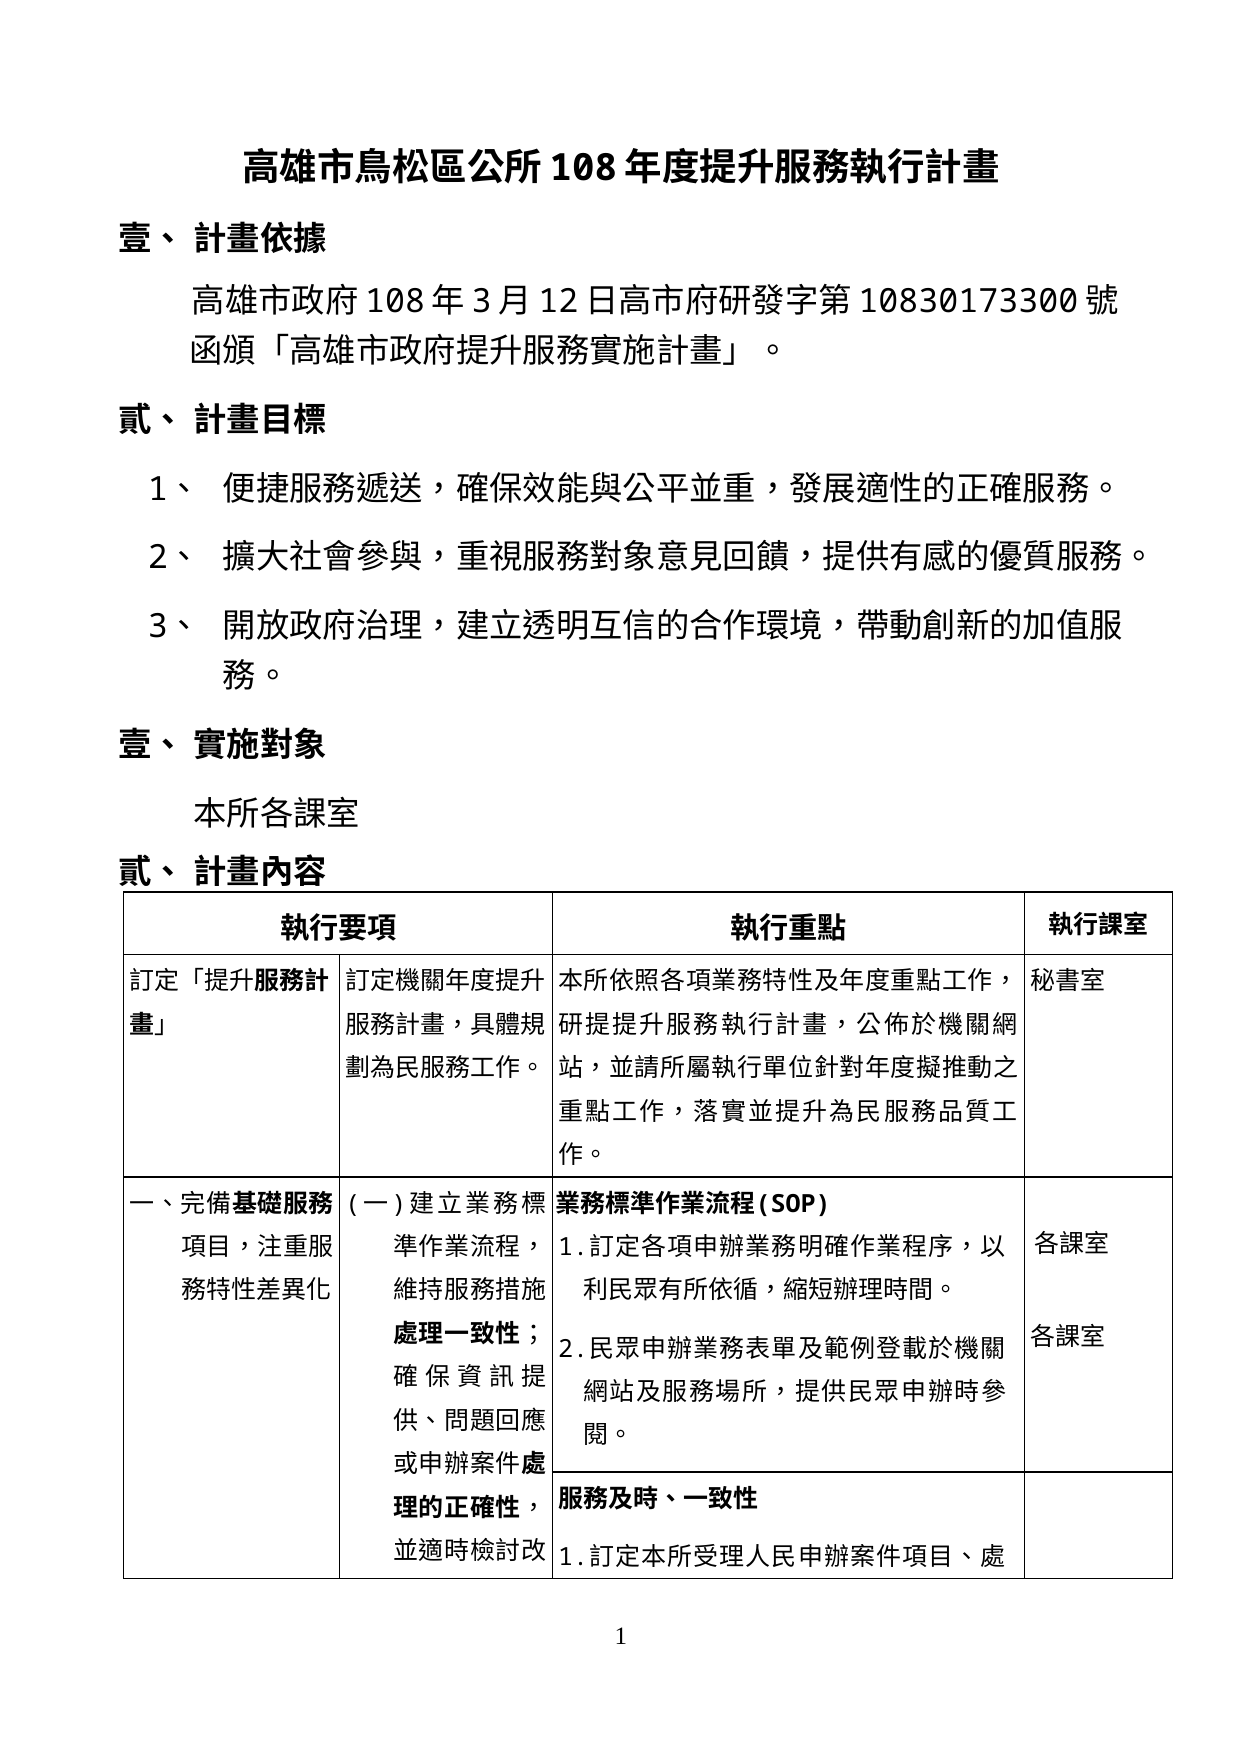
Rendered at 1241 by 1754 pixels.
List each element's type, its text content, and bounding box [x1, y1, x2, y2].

text 本所各課室 [193, 785, 1123, 835]
table_cell 秘書室 [1025, 955, 1172, 1176]
table_cell 本所依照各項業務特性及年度重點工作，研提提升服務執行計畫，公佈於機關網站，並請所屬執行單位針對年度擬推動之重點工作，落實並提升為民服務品質工作。 [553, 955, 1024, 1176]
table_cell [1025, 1473, 1172, 1578]
table_cell 服務及時、一致性 1.訂定本所受理人民申辦案件項目、處 [553, 1473, 1024, 1578]
text 高雄市鳥松區公所108年度提升服務執行計畫 [118, 137, 1123, 191]
list 便捷服務遞送，確保效能與公平並重，發展適性的正確服務。 [148, 460, 1123, 510]
text 高雄市政府108年3月12日高市府研發字第10830173300號函頒「高雄市政府提升服務實施計畫」。 [189, 273, 1120, 373]
table_header 執行要項 [124, 893, 552, 954]
table_cell (一)建立業務標準作業流程，維持服務措施處理一致性；確保資訊提供、問題回應或申辦案件處理的正確性，並適時檢討改 [340, 1178, 552, 1578]
list 計畫依據 [118, 210, 1123, 260]
table_cell 訂定「提升服務計畫」 [124, 955, 339, 1176]
table_cell 業務標準作業流程(SOP) 1.訂定各項申辦業務明確作業程序，以利民眾有所依循，縮短辦理時間。 2.民眾申辦業務表單及範例登載於機關網站及服務場所，提供民眾申辦時參閱。 [553, 1178, 1024, 1471]
table_cell 訂定機關年度提升服務計畫，具體規劃為民服務工作。 [340, 955, 552, 1176]
list 實施對象 [118, 716, 1123, 766]
list 計畫內容 [118, 854, 1123, 891]
table_header 執行重點 [553, 893, 1024, 954]
table_cell 各課室 各課室 [1025, 1178, 1172, 1471]
table_cell 一、完備基礎服務項目，注重服務特性差異化 [124, 1178, 339, 1578]
list 擴大社會參與，重視服務對象意見回饋，提供有感的優質服務。 [148, 529, 1123, 579]
list 計畫目標 [118, 391, 1123, 441]
table_header 執行課室 [1025, 893, 1172, 954]
list 開放政府治理，建立透明互信的合作環境，帶動創新的加值服務。 [148, 598, 1123, 698]
